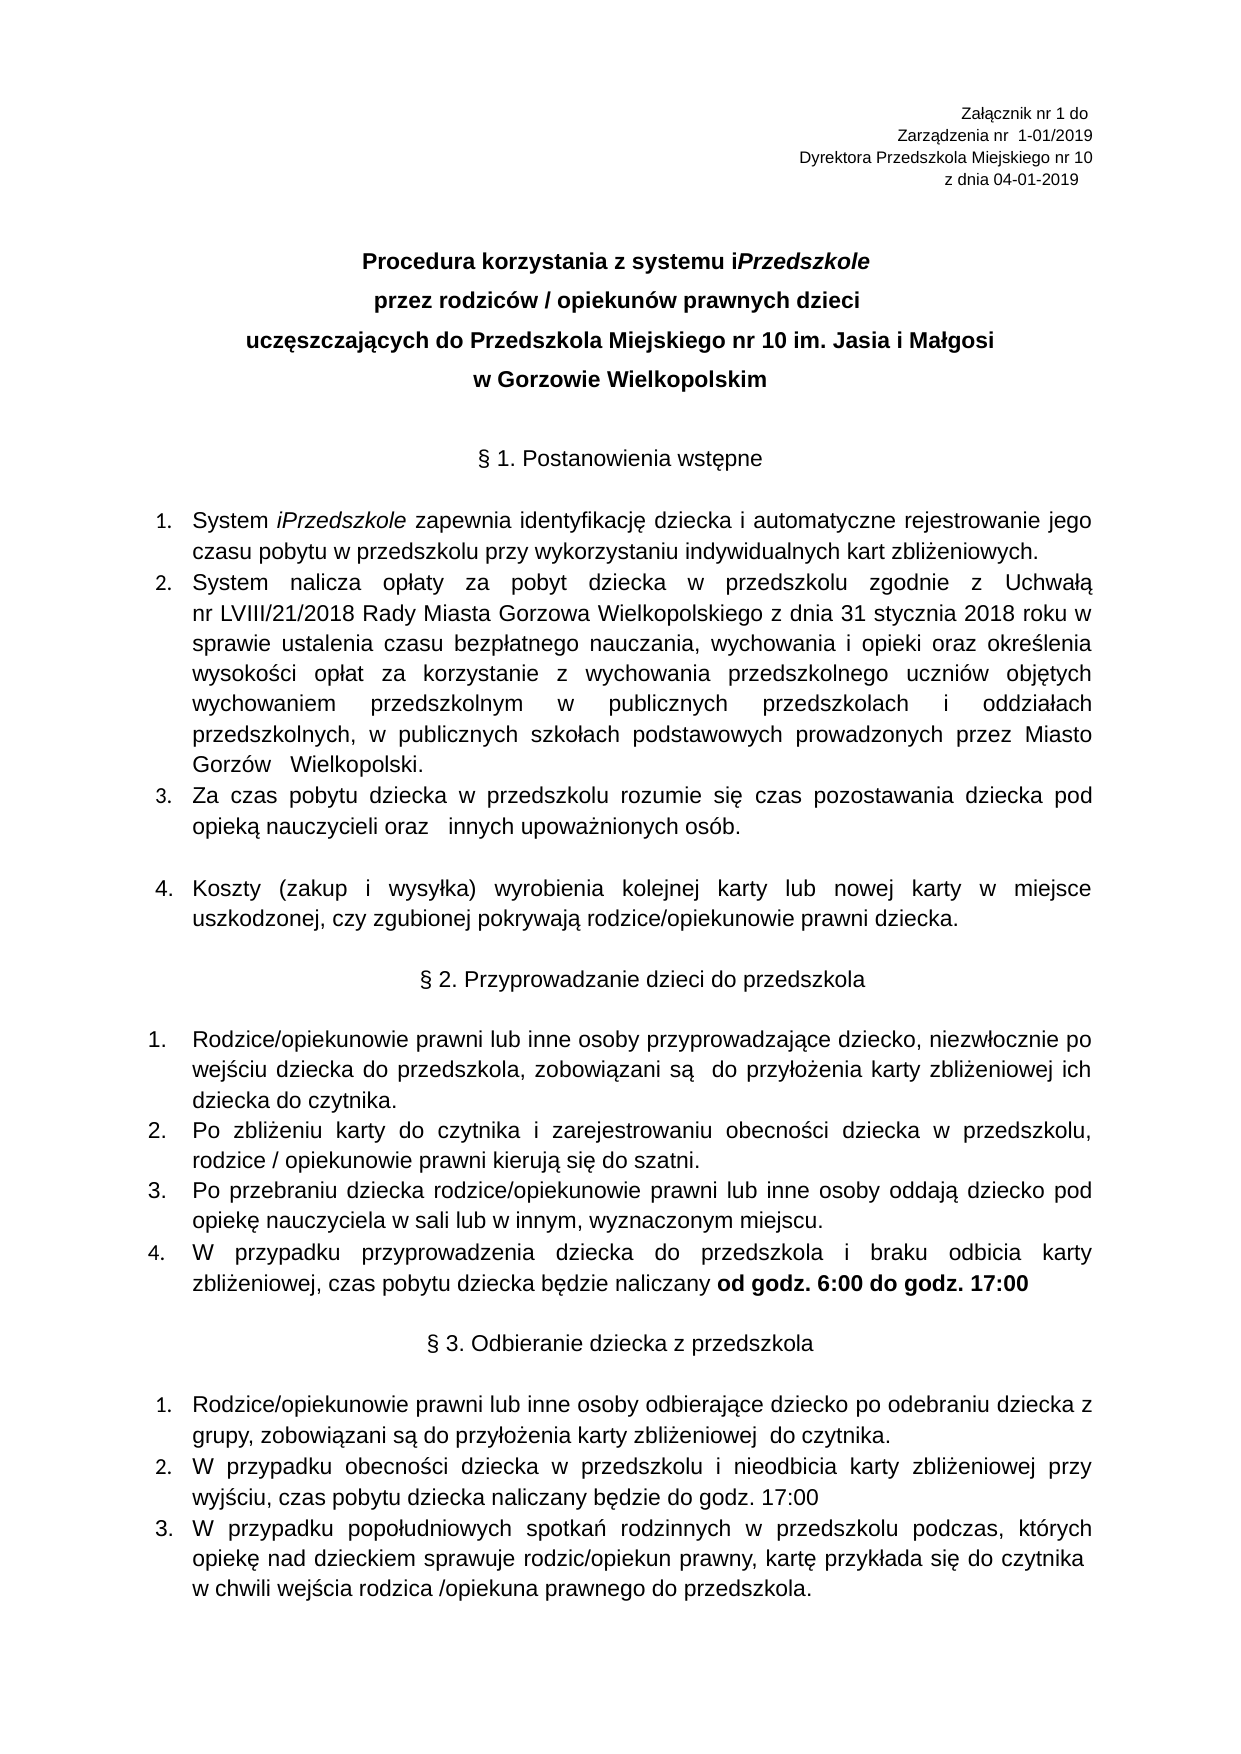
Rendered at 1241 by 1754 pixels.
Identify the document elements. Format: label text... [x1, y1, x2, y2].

text § 2. Przyprowadzanie dzieci do przedszkola [192, 966, 1093, 992]
list W przypadku popołudniowych spotkań rodzinnych w przedszkolu podczas, których opiekę nad dzieckiem sprawuje rodzic/opiekun prawny, kartę przykłada się do czytnika w chwili wejścia rodzica /opiekuna prawnego do przedszkola. [155, 1514, 1093, 1601]
text Zarządzenia nr 1-01/2019 [148, 125, 1093, 144]
list System iPrzedszkole zapewnia identyfikację dziecka i automatyczne rejestrowanie jego czasu pobytu w przedszkolu przy wykorzystaniu indywidualnych kart zbliżeniowych. [155, 506, 1093, 564]
list Rodzice/opiekunowie prawni lub inne osoby przyprowadzające dziecko, niezwłocznie po wejściu dziecka do przedszkola, zobowiązani są do przyłożenia karty zbliżeniowej ich dziecka do czytnika. [148, 1026, 1093, 1113]
list System nalicza opłaty za pobyt dziecka w przedszkolu zgodnie z Uchwałą nr LVIII/21/2018 Rady Miasta Gorzowa Wielkopolskiego z dnia 31 stycznia 2018 roku w sprawie ustalenia czasu bezpłatnego nauczania, wychowania i opieki oraz określenia wysokości opłat za korzystanie z wychowania przedszkolnego uczniów objętych wychowaniem przedszkolnym w publicznych przedszkolach i oddziałach przedszkolnych, w publicznych szkołach podstawowych prowadzonych przez Miasto Gorzów Wielkopolski. [155, 568, 1093, 777]
list Za czas pobytu dziecka w przedszkolu rozumie się czas pozostawania dziecka pod opieką nauczycieli oraz innych upoważnionych osób. [155, 781, 1093, 839]
text Dyrektora Przedszkola Miejskiego nr 10 [148, 147, 1093, 167]
list Po przebraniu dziecka rodzice/opiekunowie prawni lub inne osoby oddają dziecko pod opiekę nauczyciela w sali lub w innym, wyznaczonym miejscu. [148, 1177, 1093, 1234]
text przez rodziców / opiekunów prawnych dzieci [148, 287, 1093, 314]
text Procedura korzystania z systemu iPrzedszkole [148, 248, 1093, 274]
list Po zbliżeniu karty do czytnika i zarejestrowaniu obecności dziecka w przedszkolu, rodzice / opiekunowie prawni kierują się do szatni. [148, 1117, 1093, 1173]
text § 1. Postanowienia wstępne [148, 445, 1093, 472]
list W przypadku obecności dziecka w przedszkolu i nieodbicia karty zbliżeniowej przy wyjściu, czas pobytu dziecka naliczany będzie do godz. 17:00 [155, 1452, 1093, 1511]
list Koszty (zakup i wysyłka) wyrobienia kolejnej karty lub nowej karty w miejsce uszkodzonej, czy zgubionej pokrywają rodzice/opiekunowie prawni dziecka. [155, 875, 1093, 932]
list Rodzice/opiekunowie prawni lub inne osoby odbierające dziecko po odebraniu dziecka z grupy, zobowiązani są do przyłożenia karty zbliżeniowej do czytnika. [155, 1390, 1093, 1449]
list W przypadku przyprowadzenia dziecka do przedszkola i braku odbicia karty zbliżeniowej, czas pobytu dziecka będzie naliczany od godz. 6:00 do godz. 17:00 [148, 1238, 1093, 1296]
text uczęszczających do Przedszkola Miejskiego nr 10 im. Jasia i Małgosi w Gorzowie Wielkopolskim [148, 327, 1093, 393]
text z dnia 04-01-2019 [148, 169, 1093, 188]
text Załącznik nr 1 do [148, 103, 1093, 123]
text § 3. Odbieranie dziecka z przedszkola [148, 1330, 1093, 1356]
